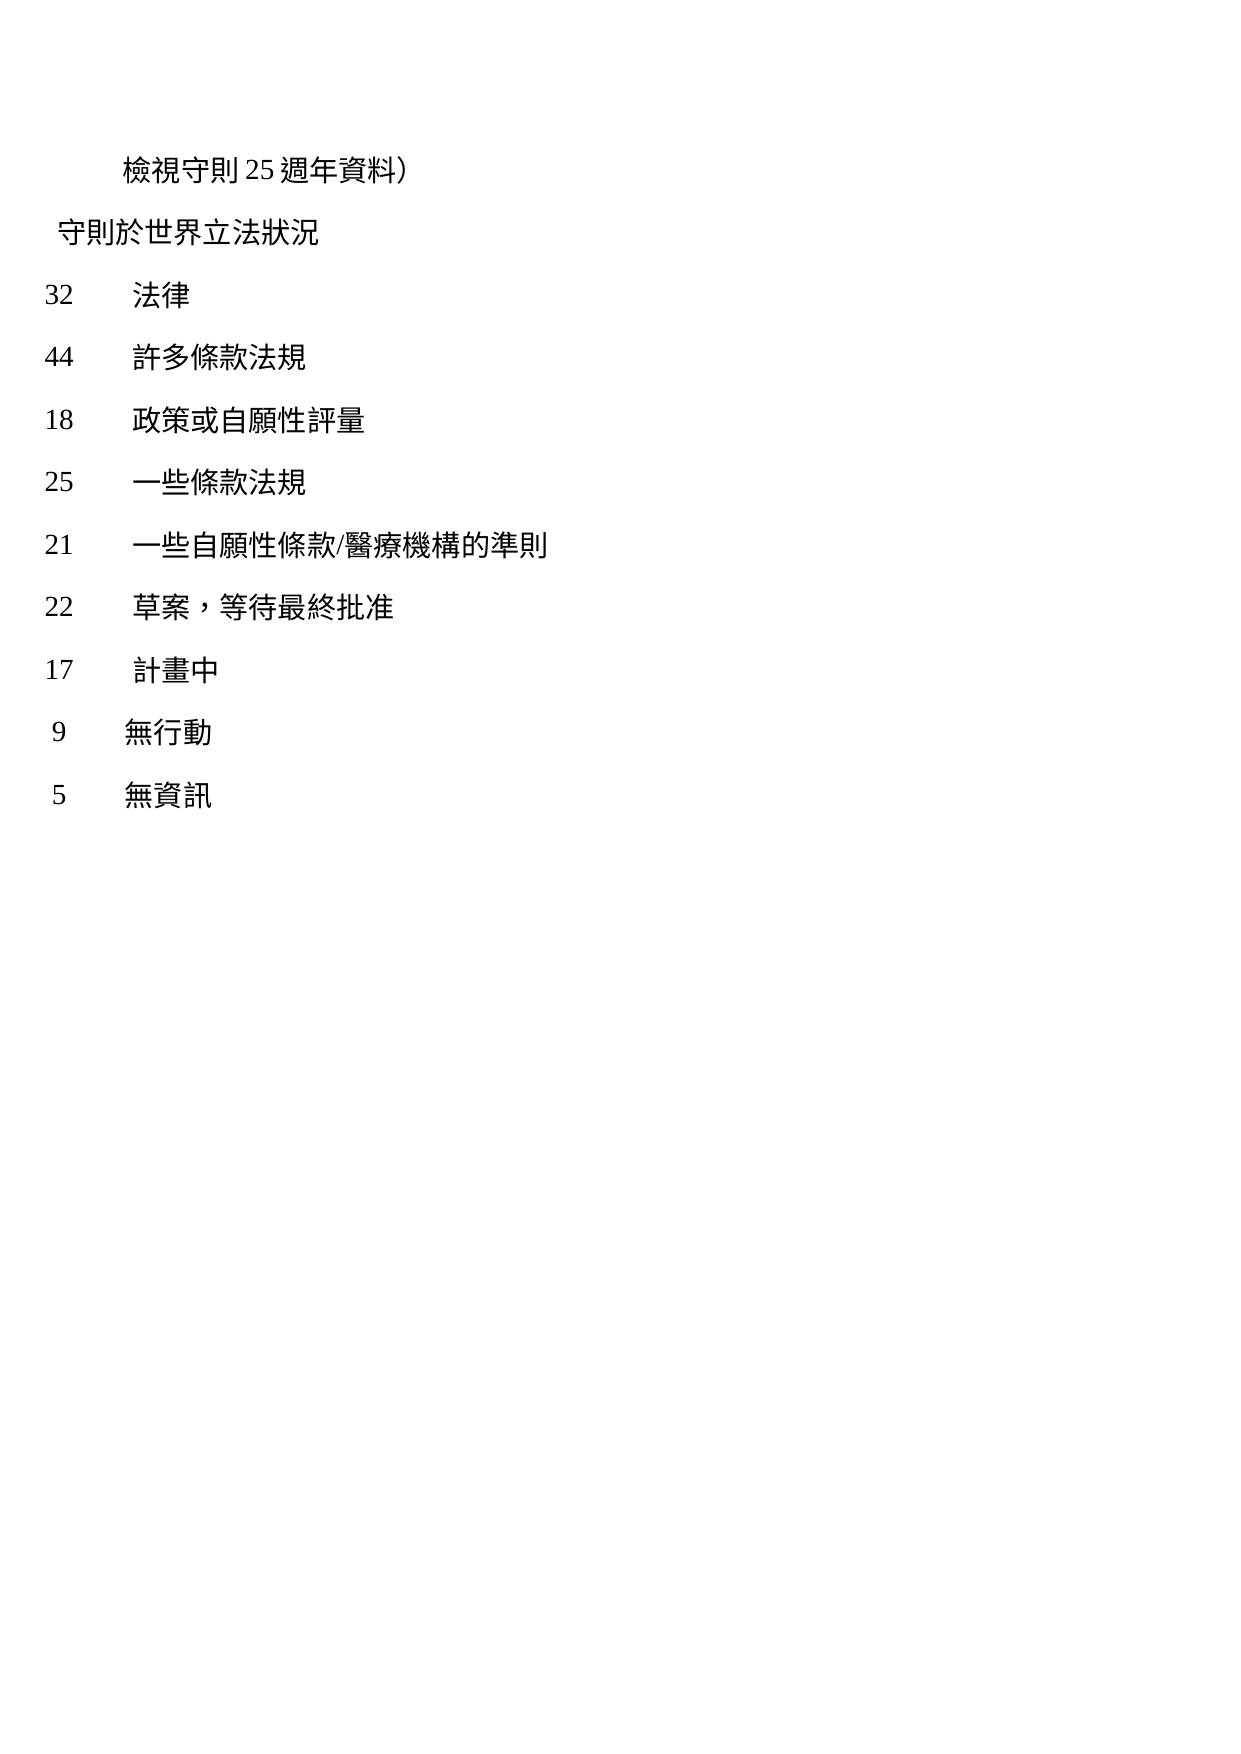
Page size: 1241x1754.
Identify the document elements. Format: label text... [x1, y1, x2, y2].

text 25 一些條款法規 [44, 439, 1122, 502]
text 32 法律 [44, 252, 1122, 314]
text 18 政策或自願性評量 [44, 377, 1122, 439]
text 5 無資訊 [44, 752, 1122, 814]
text 21 一些自願性條款/醫療機構的準則 [44, 502, 1122, 564]
text 守則於世界立法狀況 [57, 189, 1122, 252]
text 17 計畫中 [44, 627, 1122, 689]
text 檢視守則25週年資料） [57, 127, 1122, 189]
text 22 草案，等待最終批准 [44, 564, 1122, 627]
text 44 許多條款法規 [44, 314, 1122, 377]
text 9 無行動 [44, 689, 1122, 752]
